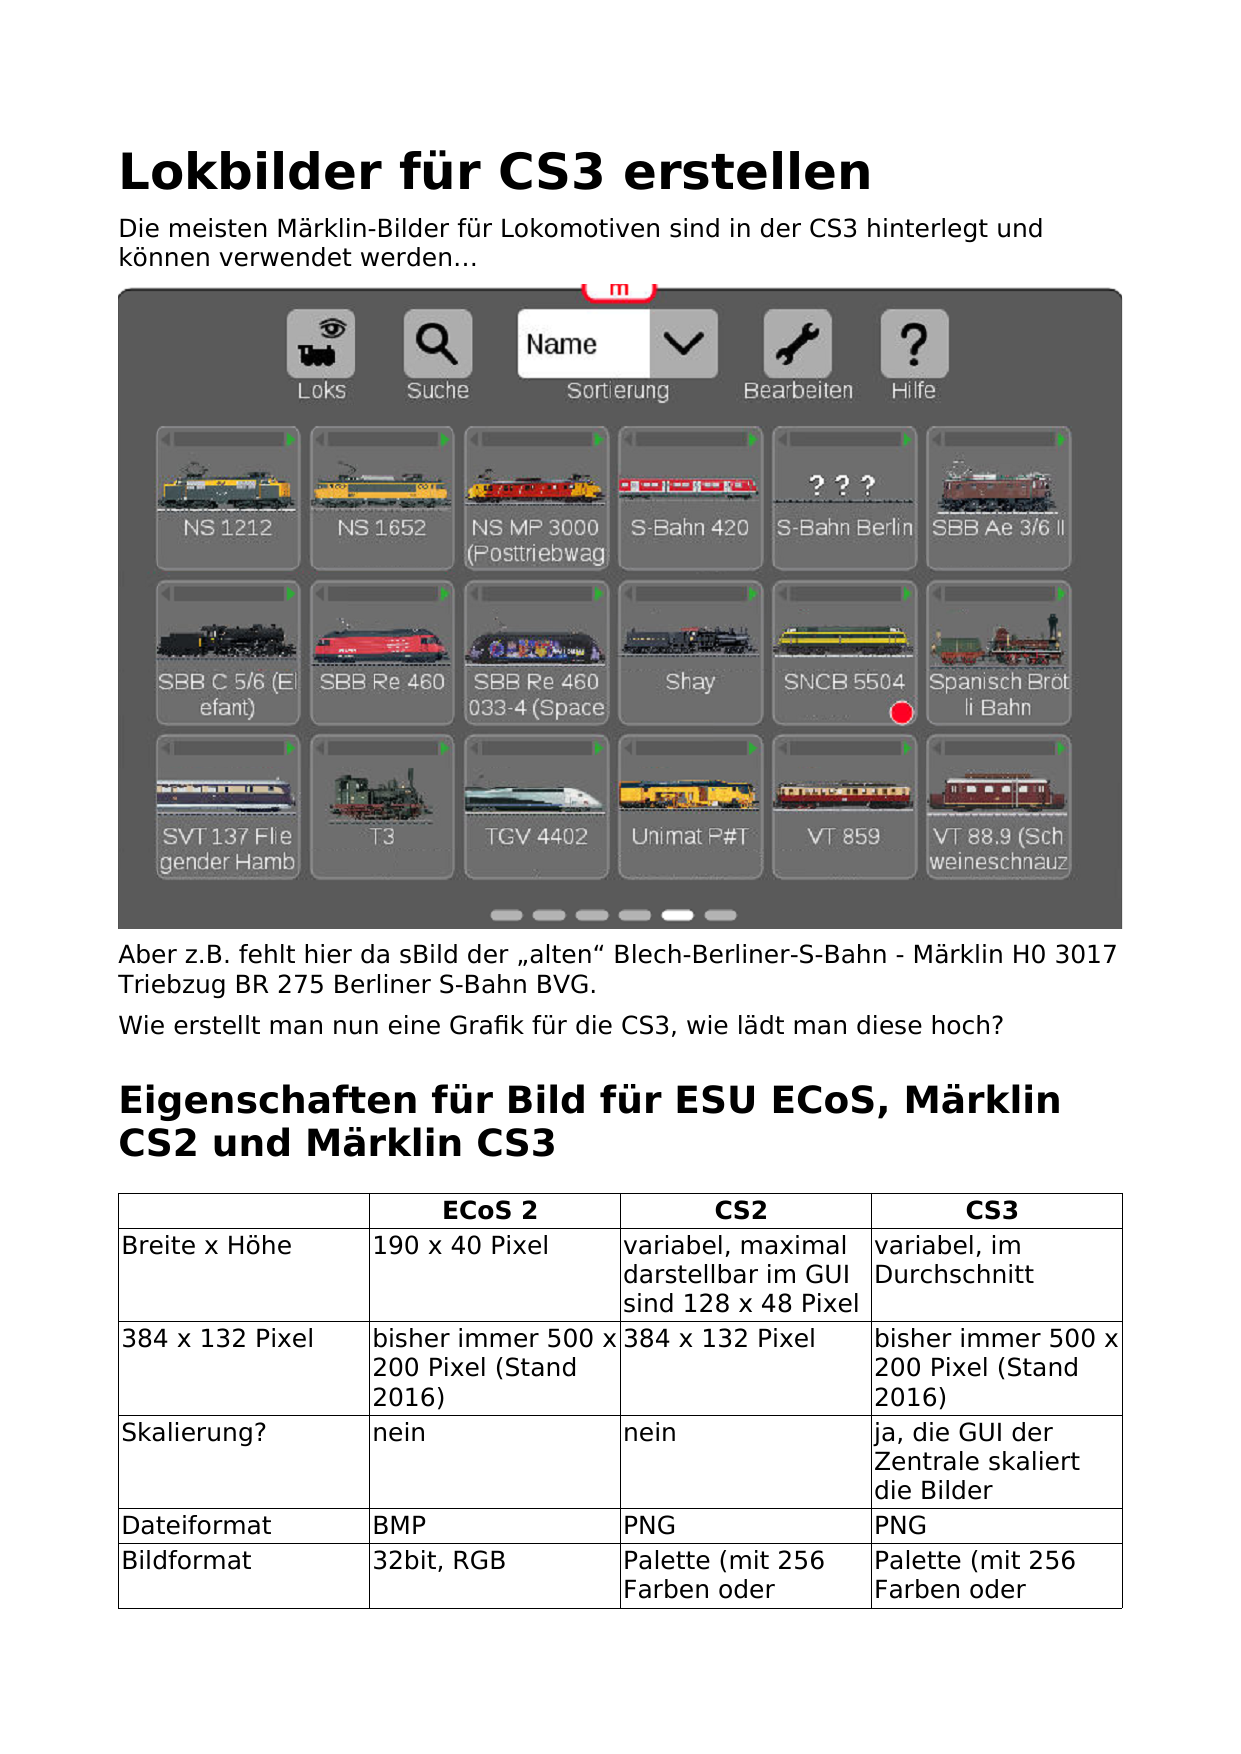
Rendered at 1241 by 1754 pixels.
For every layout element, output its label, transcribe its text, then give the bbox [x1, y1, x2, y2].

table_cell variabel, maximal darstellbar im GUI sind 128 x 48 Pixel [621, 1229, 871, 1321]
table_cell nein [621, 1416, 871, 1508]
table_cell Dateiformat [119, 1509, 369, 1543]
table_cell variabel, im Durchschnitt [872, 1229, 1122, 1321]
table_cell nein [370, 1416, 620, 1508]
table_cell 32bit, RGB [370, 1544, 620, 1608]
text Wie erstellt man nun eine Grafik für die CS3, wie lädt man diese hoch? [118, 1012, 1122, 1041]
table_cell Palette (mit 256 Farben oder [621, 1544, 871, 1608]
table_header CS2 [621, 1194, 871, 1228]
table_cell Skalierung? [119, 1416, 369, 1508]
table_cell BMP [370, 1509, 620, 1543]
table_header ECoS 2 [370, 1194, 620, 1228]
table_cell Bildformat [119, 1544, 369, 1608]
table_cell ja, die GUI der Zentrale skaliert die Bilder [872, 1416, 1122, 1508]
text Die meisten Märklin-Bilder für Lokomotiven sind in der CS3 hinterlegt und können verwendet werden… [118, 214, 1122, 272]
table_header CS3 [872, 1194, 1122, 1228]
table_cell PNG [872, 1509, 1122, 1543]
subtitle Eigenschaften für Bild für ESU ECoS, Märklin CS2 und Märklin CS3 [118, 1078, 1122, 1166]
table_cell PNG [621, 1509, 871, 1543]
table_header [119, 1194, 369, 1228]
table_cell 190 x 40 Pixel [370, 1229, 620, 1321]
text Aber z.B. fehlt hier da sBild der „alten“ Blech-Berliner-S-Bahn - Märklin H0 3017 Triebzug BR 275 Berliner S-Bahn BVG. [118, 941, 1122, 999]
table_cell bisher immer 500 x 200 Pixel (Stand 2016) [872, 1322, 1122, 1415]
table_cell Palette (mit 256 Farben oder [872, 1544, 1122, 1608]
picture [118, 284, 1123, 929]
table_cell 384 x 132 Pixel [621, 1322, 871, 1415]
table_cell 384 x 132 Pixel [119, 1322, 369, 1415]
table_cell bisher immer 500 x 200 Pixel (Stand 2016) [370, 1322, 620, 1415]
subtitle Lokbilder für CS3 erstellen [118, 143, 1122, 201]
table_cell Breite x Höhe [119, 1229, 369, 1321]
